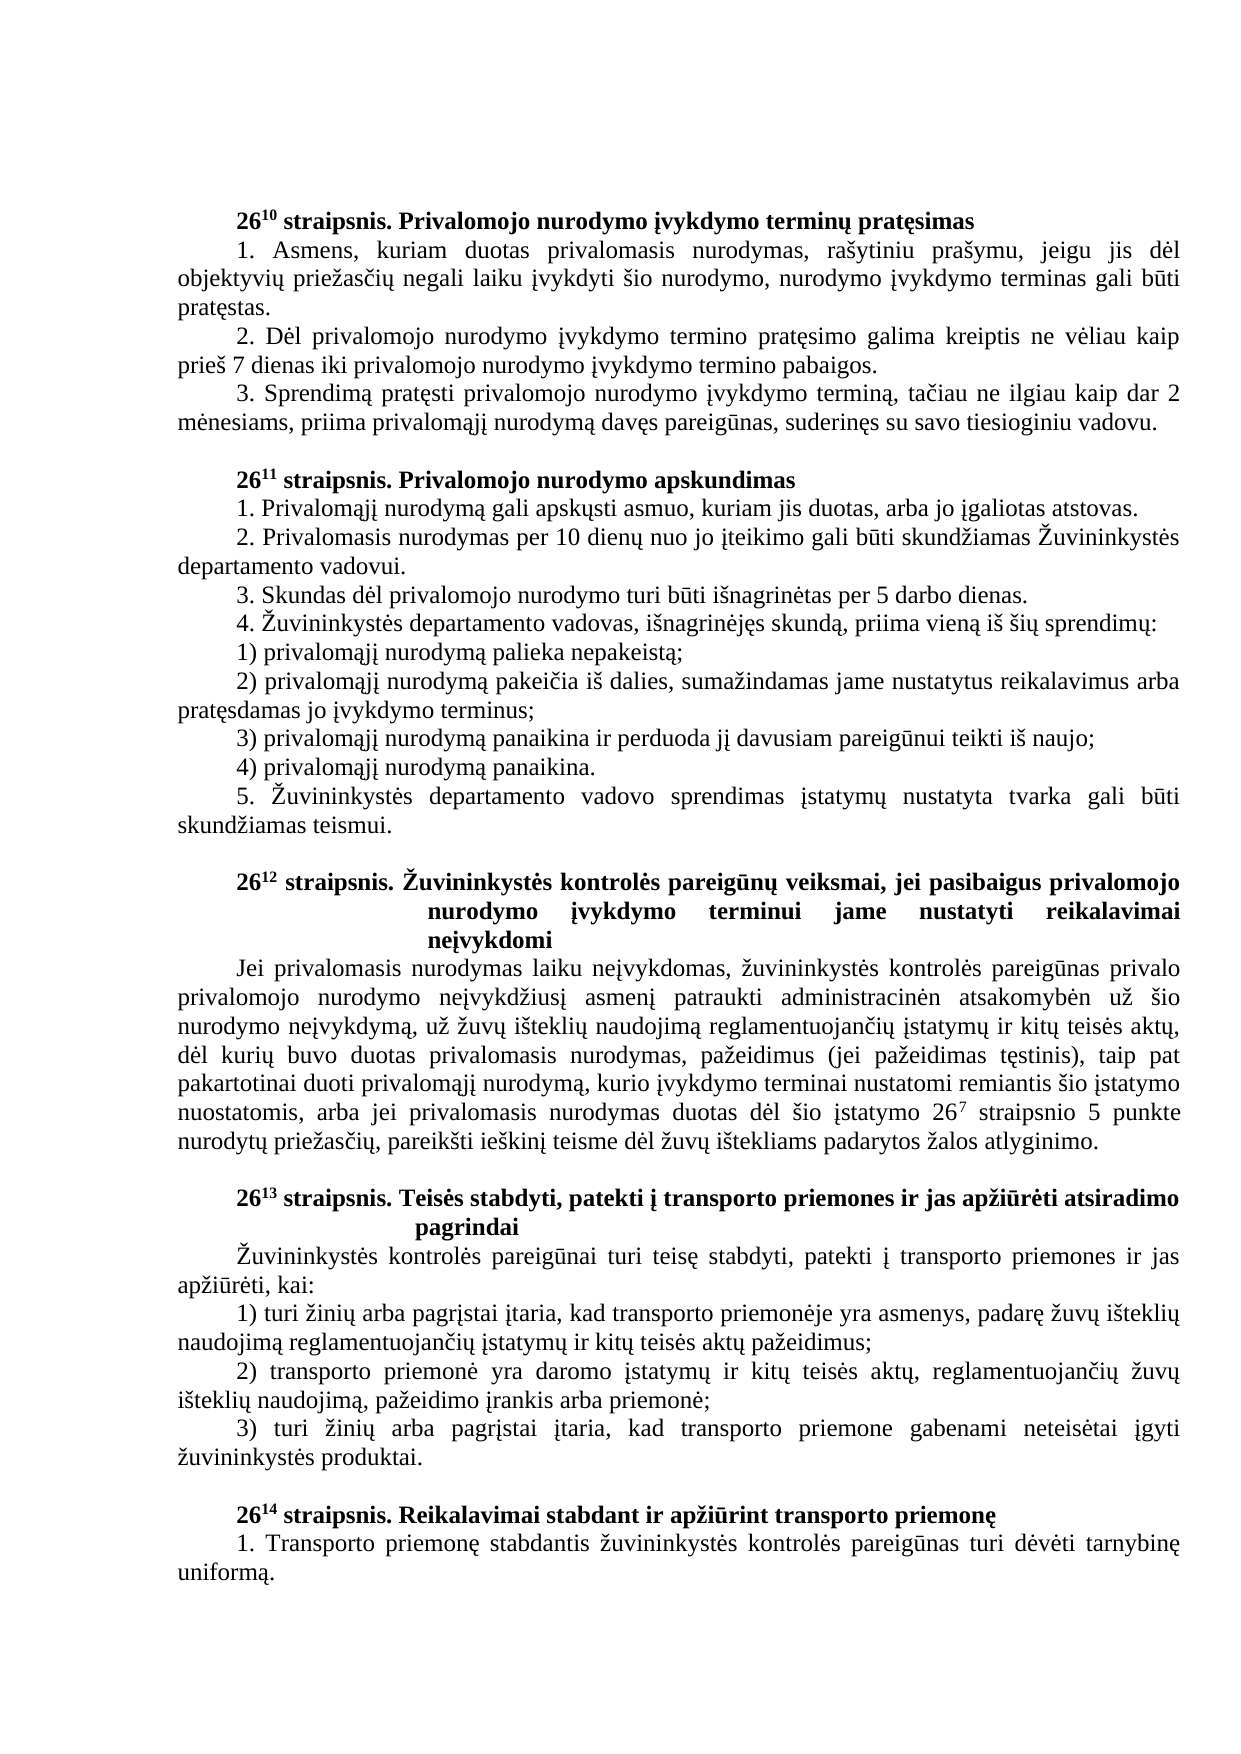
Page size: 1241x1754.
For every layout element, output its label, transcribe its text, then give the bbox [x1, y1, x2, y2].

text 2610 straipsnis. Privalomojo nurodymo įvykdymo terminų pratęsimas [177, 206, 1181, 235]
text 2) privalomąjį nurodymą pakeičia iš dalies, sumažindamas jame nustatytus reikalavimus arba pratęsdamas jo įvykdymo terminus; [177, 666, 1181, 723]
text 1. Privalomąjį nurodymą gali apskųsti asmuo, kuriam jis duotas, arba jo įgaliotas atstovas. [177, 493, 1181, 522]
text 1. Asmens, kuriam duotas privalomasis nurodymas, rašytiniu prašymu, jeigu jis dėl objektyvių priežasčių negali laiku įvykdyti šio nurodymo, nurodymo įvykdymo terminas gali būti pratęstas. [177, 235, 1181, 321]
text 1. Transporto priemonę stabdantis žuvininkystės kontrolės pareigūnas turi dėvėti tarnybinę uniformą. [177, 1528, 1181, 1586]
text 2612 straipsnis. Žuvininkystės kontrolės pareigūnų veiksmai, jei pasibaigus privalomojo nurodymo įvykdymo terminui jame nustatyti reikalavimai neįvykdomi [236, 867, 1181, 953]
text 2) transporto priemonė yra daromo įstatymų ir kitų teisės aktų, reglamentuojančių žuvų išteklių naudojimą, pažeidimo įrankis arba priemonė; [177, 1356, 1181, 1413]
text 2. Dėl privalomojo nurodymo įvykdymo termino pratęsimo galima kreiptis ne vėliau kaip prieš 7 dienas iki privalomojo nurodymo įvykdymo termino pabaigos. [177, 321, 1181, 378]
text Žuvininkystės kontrolės pareigūnai turi teisę stabdyti, patekti į transporto priemones ir jas apžiūrėti, kai: [177, 1241, 1181, 1298]
text 3. Skundas dėl privalomojo nurodymo turi būti išnagrinėtas per 5 darbo dienas. [177, 580, 1181, 608]
text 2613 straipsnis. Teisės stabdyti, patekti į transporto priemones ir jas apžiūrėti atsiradimo pagrindai [236, 1183, 1181, 1241]
text 4. Žuvininkystės departamento vadovas, išnagrinėjęs skundą, priima vieną iš šių sprendimų: [177, 608, 1181, 637]
text 3) turi žinių arba pagrįstai įtaria, kad transporto priemone gabenami neteisėtai įgyti žuvininkystės produktai. [177, 1413, 1181, 1471]
text 5. Žuvininkystės departamento vadovo sprendimas įstatymų nustatyta tvarka gali būti skundžiamas teismui. [177, 781, 1181, 838]
text 1) privalomąjį nurodymą palieka nepakeistą; [177, 637, 1181, 666]
text 3. Sprendimą pratęsti privalomojo nurodymo įvykdymo terminą, tačiau ne ilgiau kaip dar 2 mėnesiams, priima privalomąjį nurodymą davęs pareigūnas, suderinęs su savo tiesioginiu vadovu. [177, 378, 1181, 436]
text 4) privalomąjį nurodymą panaikina. [177, 752, 1181, 781]
text Jei privalomasis nurodymas laiku neįvykdomas, žuvininkystės kontrolės pareigūnas privalo privalomojo nurodymo neįvykdžiusį asmenį patraukti administracinėn atsakomybėn už šio nurodymo neįvykdymą, už žuvų išteklių naudojimą reglamentuojančių įstatymų ir kitų teisės aktų, dėl kurių buvo duotas privalomasis nurodymas, pažeidimus (jei pažeidimas tęstinis), taip pat pakartotinai duoti privalomąjį nurodymą, kurio įvykdymo terminai nustatomi remiantis šio įstatymo nuostatomis, arba jei privalomasis nurodymas duotas dėl šio įstatymo 267 straipsnio 5 punkte nurodytų priežasčių, pareikšti ieškinį teisme dėl žuvų ištekliams padarytos žalos atlyginimo. [177, 953, 1181, 1155]
text 3) privalomąjį nurodymą panaikina ir perduoda jį davusiam pareigūnui teikti iš naujo; [177, 723, 1181, 752]
text 2. Privalomasis nurodymas per 10 dienų nuo jo įteikimo gali būti skundžiamas Žuvininkystės departamento vadovui. [177, 522, 1181, 580]
text 1) turi žinių arba pagrįstai įtaria, kad transporto priemonėje yra asmenys, padarę žuvų išteklių naudojimą reglamentuojančių įstatymų ir kitų teisės aktų pažeidimus; [177, 1298, 1181, 1356]
text 2611 straipsnis. Privalomojo nurodymo apskundimas [177, 465, 1181, 493]
text 2614 straipsnis. Reikalavimai stabdant ir apžiūrint transporto priemonę [177, 1500, 1181, 1528]
